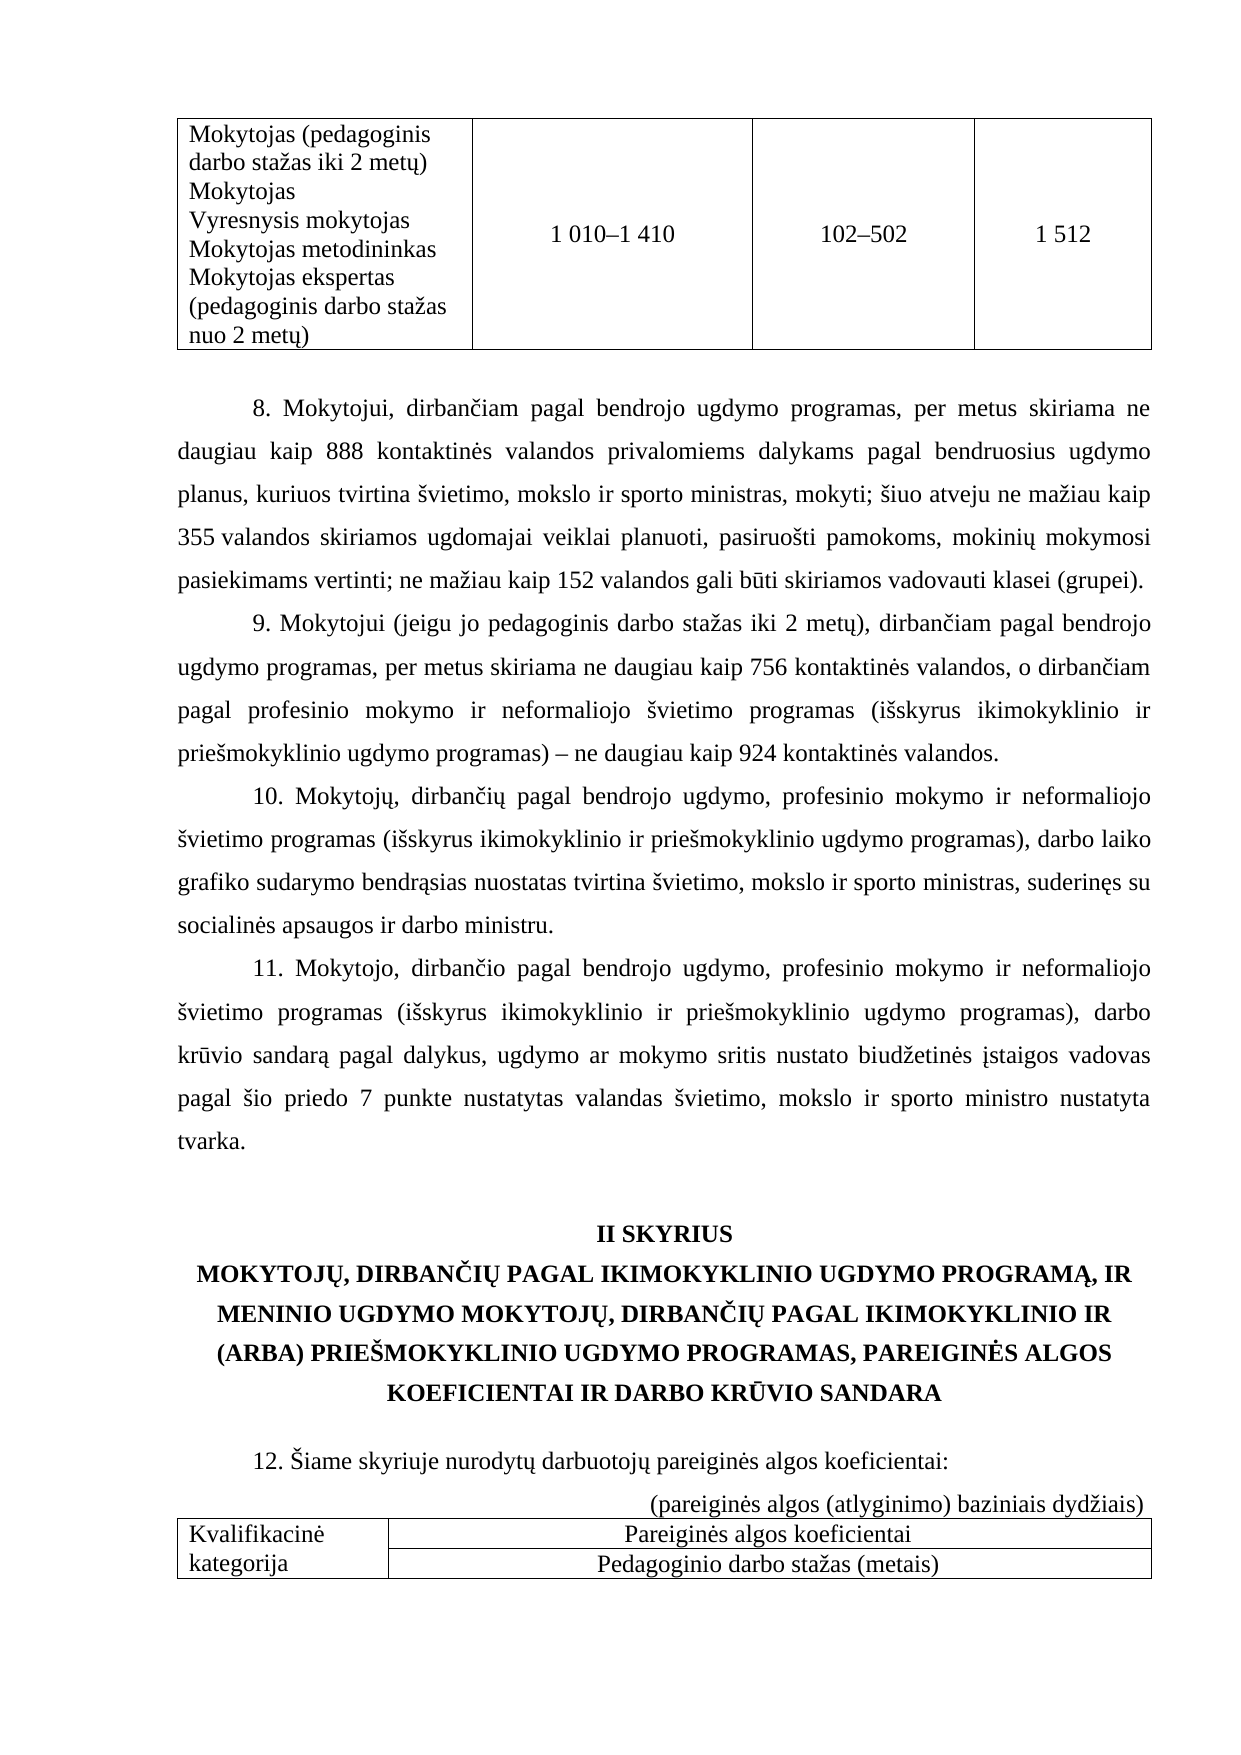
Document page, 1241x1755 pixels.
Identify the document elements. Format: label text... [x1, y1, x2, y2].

table_header Pareiginės algos koeficientai [389, 1519, 1151, 1548]
table_cell Mokytojas (pedagoginis darbo stažas iki 2 metų) Mokytojas Vyresnysis mokytojas Mokytojas metodininkas Mokytojas ekspertas (pedagoginis darbo stažas nuo 2 metų) [178, 119, 472, 349]
table_cell 102–502 [753, 119, 974, 349]
text 11. Mokytojo, dirbančio pagal bendrojo ugdymo, profesinio mokymo ir neformaliojo švietimo programas (išskyrus ikimokyklinio ir priešmokyklinio ugdymo programas), darbo krūvio sandarą pagal dalykus, ugdymo ar mokymo sritis nustato biudžetinės įstaigos vadovas pagal šio priedo 7 punkte nustatytas valandas švietimo, mokslo ir sporto ministro nustatyta tvarka. [177, 953, 1152, 1155]
text 12. Šiame skyriuje nurodytų darbuotojų pareiginės algos koeficientai: [177, 1446, 1152, 1475]
table_cell Pedagoginio darbo stažas (metais) [389, 1549, 1151, 1578]
text MOKYTOJŲ, DIRBANČIŲ PAGAL IKIMOKYKLINIO UGDYMO PROGRAMĄ, IR MENINIO UGDYMO MOKYTOJŲ, DIRBANČIŲ PAGAL IKIMOKYKLINIO IR (ARBA) PRIEŠMOKYKLINIO UGDYMO PROGRAMAS, PAREIGINĖS ALGOS KOEFICIENTAI IR DARBO KRŪVIO SANDARA [177, 1248, 1152, 1407]
table_cell 1 010–1 410 [473, 119, 752, 349]
table_cell 1 512 [975, 119, 1151, 349]
text II SKYRIUS [177, 1209, 1152, 1248]
text 8. Mokytojui, dirbančiam pagal bendrojo ugdymo programas, per metus skiriama ne daugiau kaip 888 kontaktinės valandos privalomiems dalykams pagal bendruosius ugdymo planus, kuriuos tvirtina švietimo, mokslo ir sporto ministras, mokyti; šiuo atveju ne mažiau kaip 355 valandos skiriamos ugdomajai veiklai planuoti, pasiruošti pamokoms, mokinių mokymosi pasiekimams vertinti; ne mažiau kaip 152 valandos gali būti skiriamos vadovauti klasei (grupei). [177, 393, 1152, 594]
text 10. Mokytojų, dirbančių pagal bendrojo ugdymo, profesinio mokymo ir neformaliojo švietimo programas (išskyrus ikimokyklinio ir priešmokyklinio ugdymo programas), darbo laiko grafiko sudarymo bendrąsias nuostatas tvirtina švietimo, mokslo ir sporto ministras, suderinęs su socialinės apsaugos ir darbo ministru. [177, 781, 1152, 939]
table_header Kvalifikacinė kategorija [178, 1519, 388, 1578]
text (pareiginės algos (atlyginimo) baziniais dydžiais) [177, 1489, 1152, 1518]
text 9. Mokytojui (jeigu jo pedagoginis darbo stažas iki 2 metų), dirbančiam pagal bendrojo ugdymo programas, per metus skiriama ne daugiau kaip 756 kontaktinės valandos, o dirbančiam pagal profesinio mokymo ir neformaliojo švietimo programas (išskyrus ikimokyklinio ir priešmokyklinio ugdymo programas) – ne daugiau kaip 924 kontaktinės valandos. [177, 608, 1152, 767]
